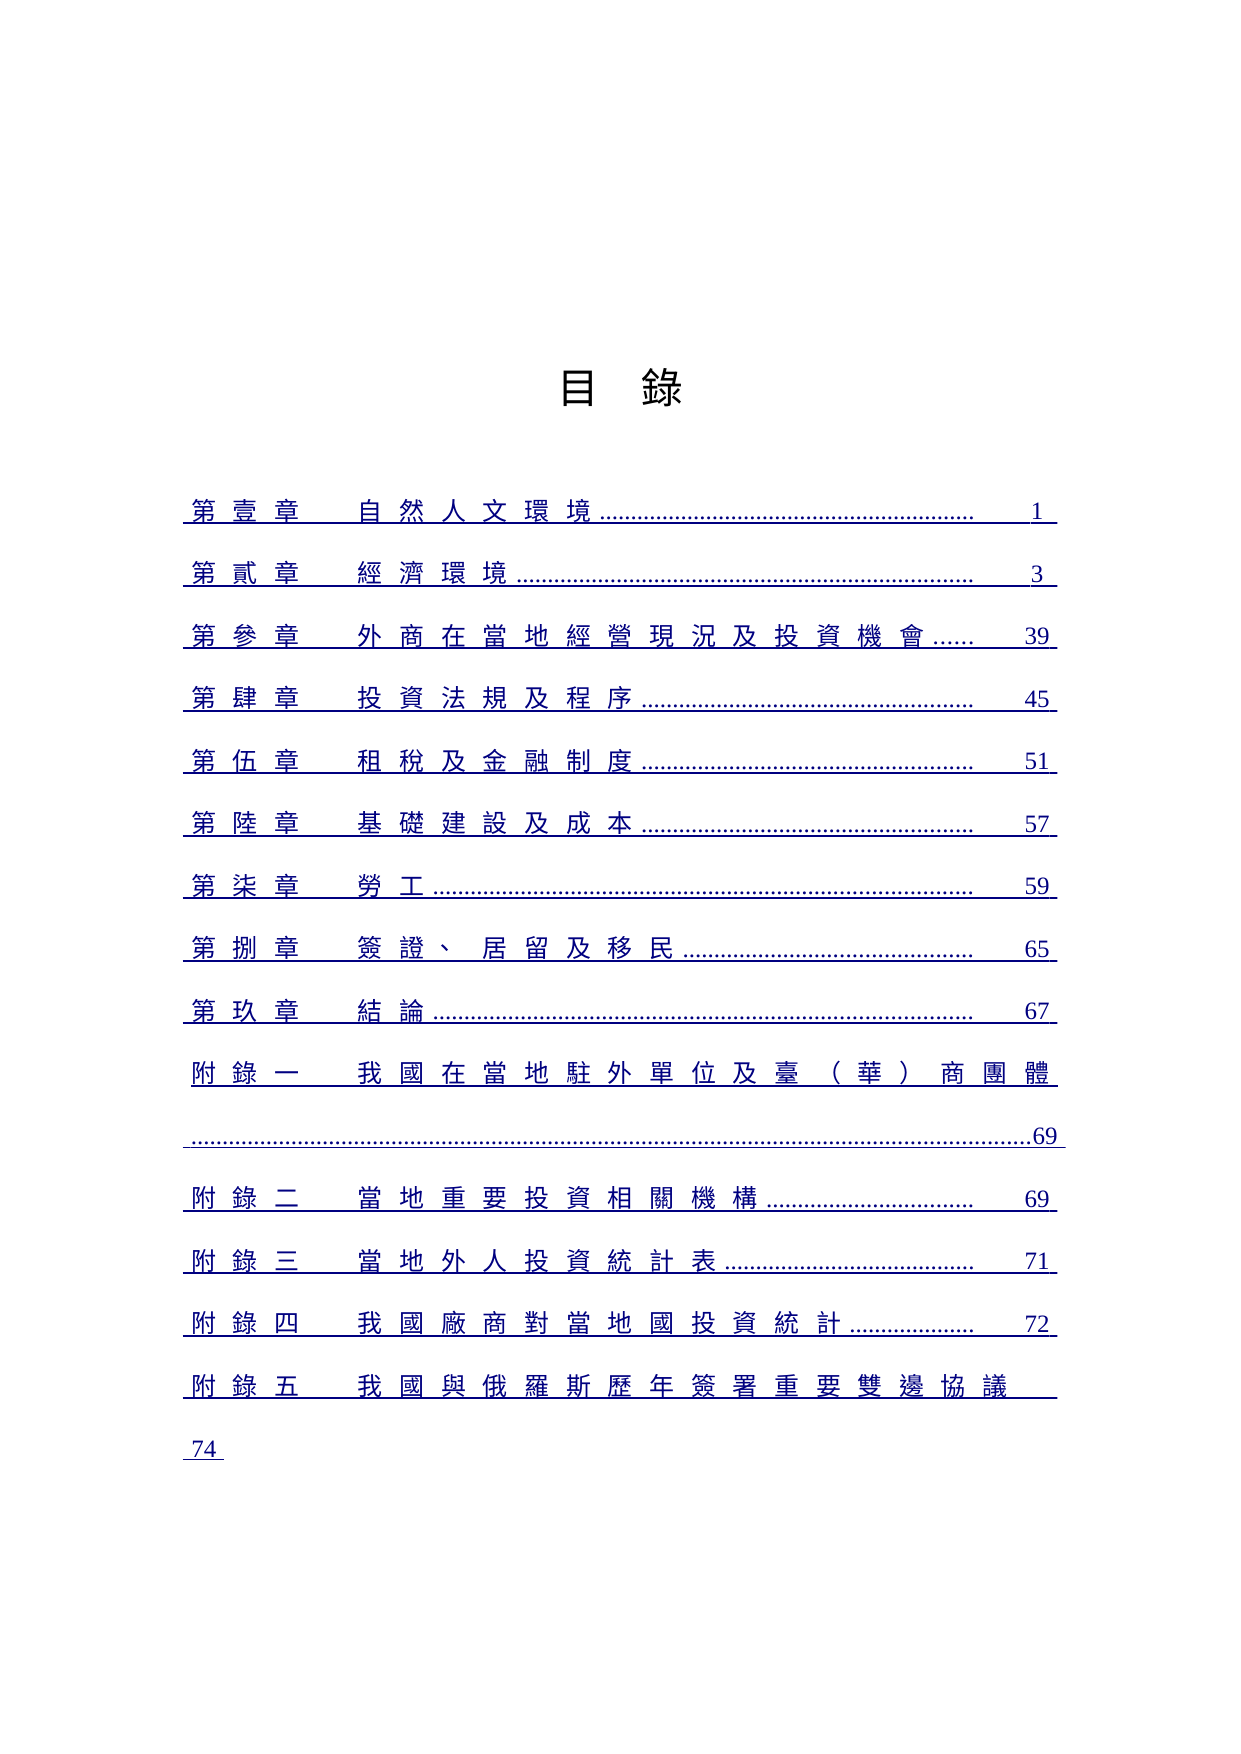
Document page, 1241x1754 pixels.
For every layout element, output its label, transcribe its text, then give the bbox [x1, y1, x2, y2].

text [183, 774, 1058, 781]
text 第捌章 簽證、居留及移民 65 [183, 906, 1058, 960]
text [183, 1337, 1058, 1344]
text [183, 587, 1058, 594]
text 第參章 外商在當地經營現況及投資機會 39 [183, 594, 1058, 647]
text 第伍章 租稅及金融制度 51 [183, 719, 1058, 772]
text 第肆章 投資法規及程序 45 [183, 656, 1058, 710]
text 附錄四 我國廠商對當地國投資統計 72 [183, 1281, 1058, 1335]
text 第壹章 自然人文環境 1 [183, 469, 1058, 522]
text [183, 712, 1058, 719]
text 附錄二 當地重要投資相關機構 69 [183, 1156, 1058, 1210]
text [183, 1148, 1058, 1156]
text 附錄五 我國與俄羅斯歷年簽署重要雙邊協議 [183, 1344, 1058, 1397]
text [183, 649, 1058, 656]
text 74 [183, 1399, 1058, 1469]
text 第柒章 勞工 59 [183, 844, 1058, 897]
text 目 錄 [183, 344, 1058, 406]
text 附錄三 當地外人投資統計表 71 [183, 1219, 1058, 1272]
text [183, 1212, 1058, 1219]
text [183, 962, 1058, 969]
text [183, 899, 1058, 906]
text 附錄一 我國在當地駐外單位及臺（華）商團體 69 [183, 1031, 1058, 1147]
text 第陸章 基礎建設及成本 57 [183, 781, 1058, 835]
text 第玖章 結論 67 [183, 969, 1058, 1022]
text [183, 524, 1058, 531]
text [183, 1274, 1058, 1281]
text [183, 1024, 1058, 1031]
text [183, 837, 1058, 844]
text 第貳章 經濟環境 3 [183, 531, 1058, 585]
